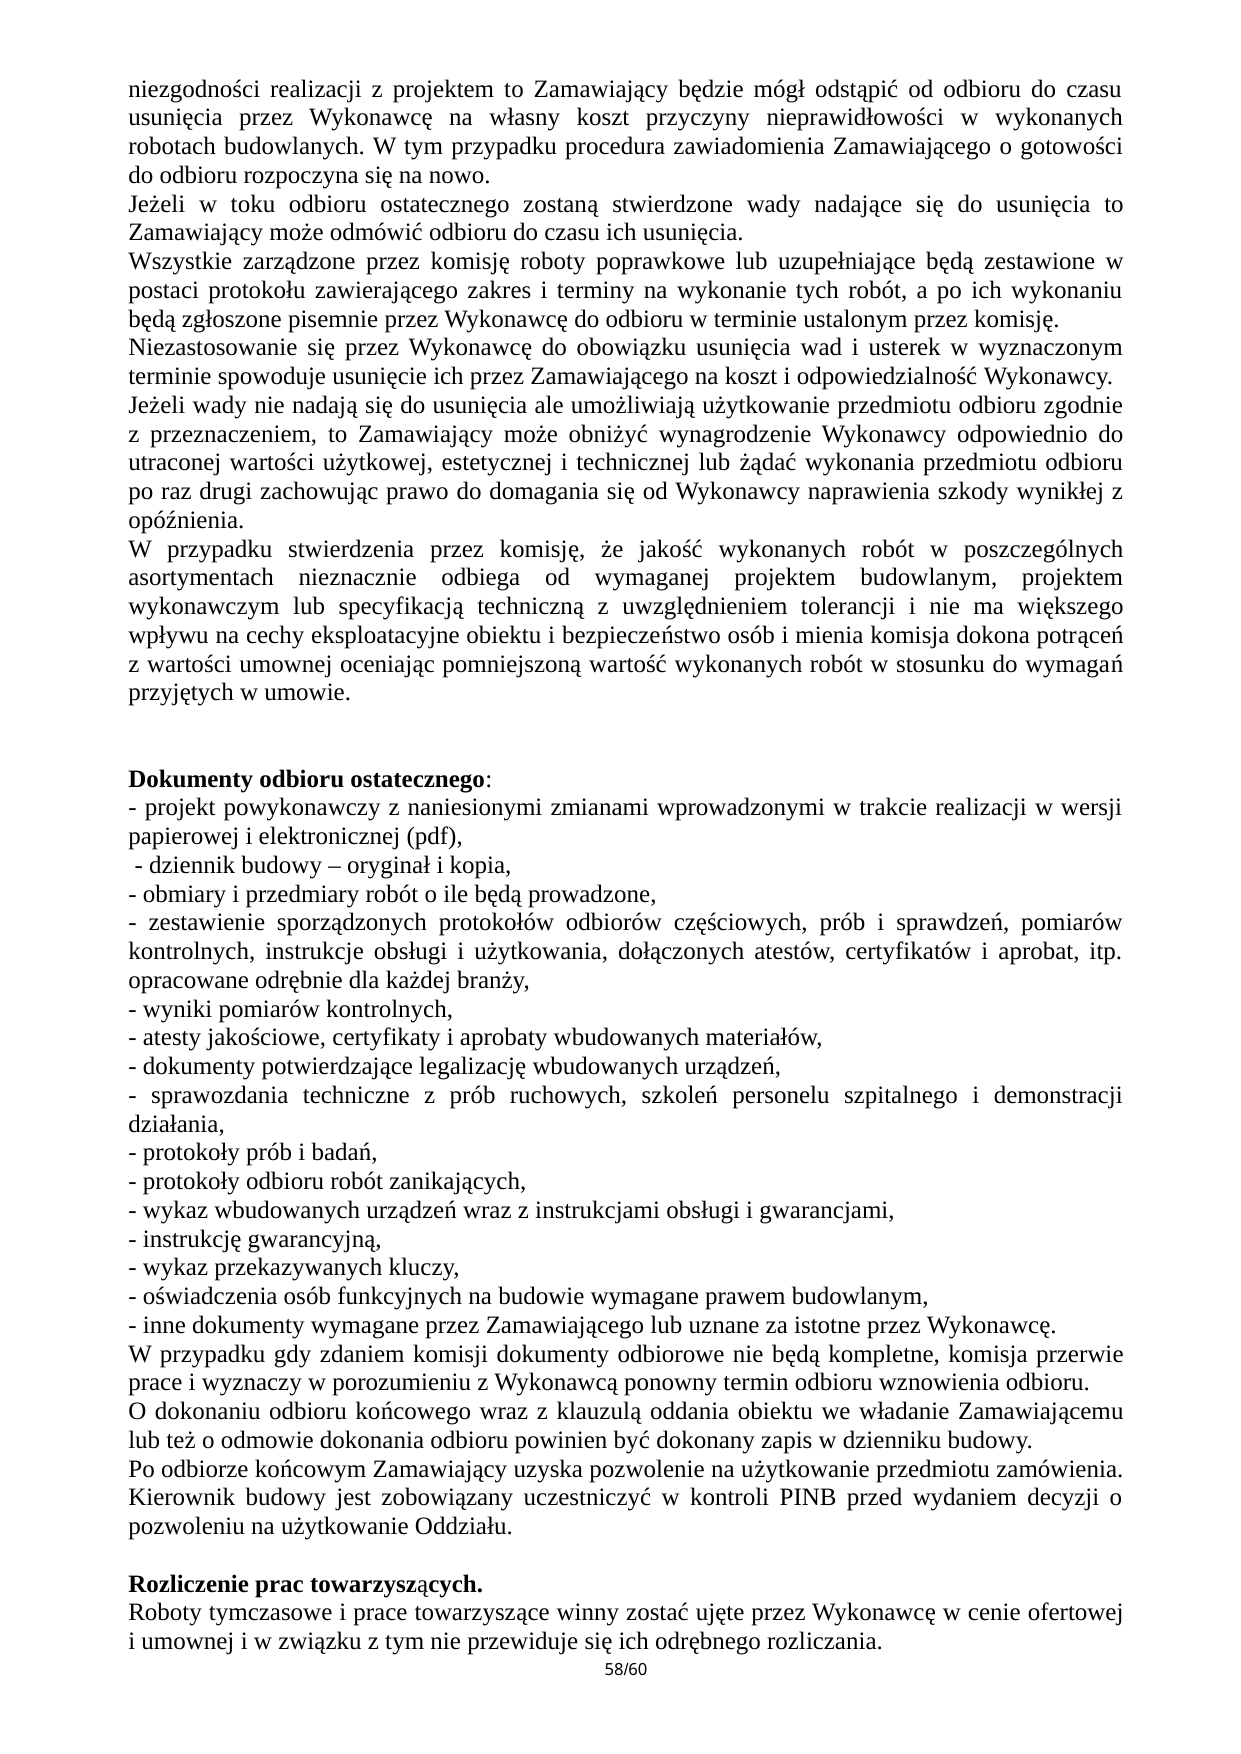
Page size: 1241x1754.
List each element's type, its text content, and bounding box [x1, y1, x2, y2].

text W przypadku stwierdzenia przez komisję, że jakość wykonanych robót w poszczególnych asortymentach nieznacznie odbiega od wymaganej projektem budowlanym, projektem wykonawczym lub specyfikacją techniczną z uwzględnieniem tolerancji i nie ma większego wpływu na cechy eksploatacyjne obiektu i bezpieczeństwo osób i mienia komisja dokona potrąceń z wartości umownej oceniając pomniejszoną wartość wykonanych robót w stosunku do wymagań przyjętych w umowie. [128, 534, 1123, 706]
text - atesty jakościowe, certyfikaty i aprobaty wbudowanych materiałów, [128, 1022, 1123, 1051]
text - protokoły odbioru robót zanikających, [128, 1166, 1123, 1195]
text - inne dokumenty wymagane przez Zamawiającego lub uznane za istotne przez Wykonawcę. [128, 1310, 1123, 1339]
text Roboty tymczasowe i prace towarzyszące winny zostać ujęte przez Wykonawcę w cenie ofertowej i umownej i w związku z tym nie przewiduje się ich odrębnego rozliczania. [128, 1597, 1123, 1655]
text - protokoły prób i badań, [128, 1137, 1123, 1166]
text Wszystkie zarządzone przez komisję roboty poprawkowe lub uzupełniające będą zestawione w postaci protokołu zawierającego zakres i terminy na wykonanie tych robót, a po ich wykonaniu będą zgłoszone pisemnie przez Wykonawcę do odbioru w terminie ustalonym przez komisję. [128, 246, 1123, 332]
text - obmiary i przedmiary robót o ile będą prowadzone, [128, 879, 1123, 907]
text - dokumenty potwierdzające legalizację wbudowanych urządzeń, [128, 1051, 1123, 1080]
text O dokonaniu odbioru końcowego wraz z klauzulą oddania obiektu we władanie Zamawiającemu lub też o odmowie dokonania odbioru powinien być dokonany zapis w dzienniku budowy. [128, 1396, 1123, 1454]
text - instrukcję gwarancyjną, [128, 1224, 1123, 1252]
text Niezastosowanie się przez Wykonawcę do obowiązku usunięcia wad i usterek w wyznaczonym terminie spowoduje usunięcie ich przez Zamawiającego na koszt i odpowiedzialność Wykonawcy. [128, 332, 1123, 390]
text W przypadku gdy zdaniem komisji dokumenty odbiorowe nie będą kompletne, komisja przerwie prace i wyznaczy w porozumieniu z Wykonawcą ponowny termin odbioru wznowienia odbioru. [128, 1339, 1123, 1396]
text Jeżeli w toku odbioru ostatecznego zostaną stwierdzone wady nadające się do usunięcia to Zamawiający może odmówić odbioru do czasu ich usunięcia. [128, 189, 1123, 246]
text - sprawozdania techniczne z prób ruchowych, szkoleń personelu szpitalnego i demonstracji działania, [128, 1080, 1123, 1137]
text - projekt powykonawczy z naniesionymi zmianami wprowadzonymi w trakcie realizacji w wersji papierowej i elektronicznej (pdf), [128, 792, 1123, 850]
text - wykaz wbudowanych urządzeń wraz z instrukcjami obsługi i gwarancjami, [128, 1195, 1123, 1224]
text Po odbiorze końcowym Zamawiający uzyska pozwolenie na użytkowanie przedmiotu zamówienia. Kierownik budowy jest zobowiązany uczestniczyć w kontroli PINB przed wydaniem decyzji o pozwoleniu na użytkowanie Oddziału. [128, 1454, 1123, 1540]
text Rozliczenie prac towarzyszących. [128, 1569, 1123, 1597]
text niezgodności realizacji z projektem to Zamawiający będzie mógł odstąpić od odbioru do czasu usunięcia przez Wykonawcę na własny koszt przyczyny nieprawidłowości w wykonanych robotach budowlanych. W tym przypadku procedura zawiadomienia Zamawiającego o gotowości do odbioru rozpoczyna się na nowo. [128, 74, 1123, 189]
text Jeżeli wady nie nadają się do usunięcia ale umożliwiają użytkowanie przedmiotu odbioru zgodnie z przeznaczeniem, to Zamawiający może obniżyć wynagrodzenie Wykonawcy odpowiednio do utraconej wartości użytkowej, estetycznej i technicznej lub żądać wykonania przedmiotu odbioru po raz drugi zachowując prawo do domagania się od Wykonawcy naprawienia szkody wynikłej z opóźnienia. [128, 390, 1123, 534]
text - dziennik budowy – oryginał i kopia, [128, 850, 1123, 879]
text Dokumenty odbioru ostatecznego: [128, 764, 1123, 792]
text - wyniki pomiarów kontrolnych, [128, 994, 1123, 1022]
text - oświadczenia osób funkcyjnych na budowie wymagane prawem budowlanym, [128, 1281, 1123, 1310]
text - zestawienie sporządzonych protokołów odbiorów częściowych, prób i sprawdzeń, pomiarów kontrolnych, instrukcje obsługi i użytkowania, dołączonych atestów, certyfikatów i aprobat, itp. opracowane odrębnie dla każdej branży, [128, 907, 1123, 994]
text - wykaz przekazywanych kluczy, [128, 1252, 1123, 1281]
